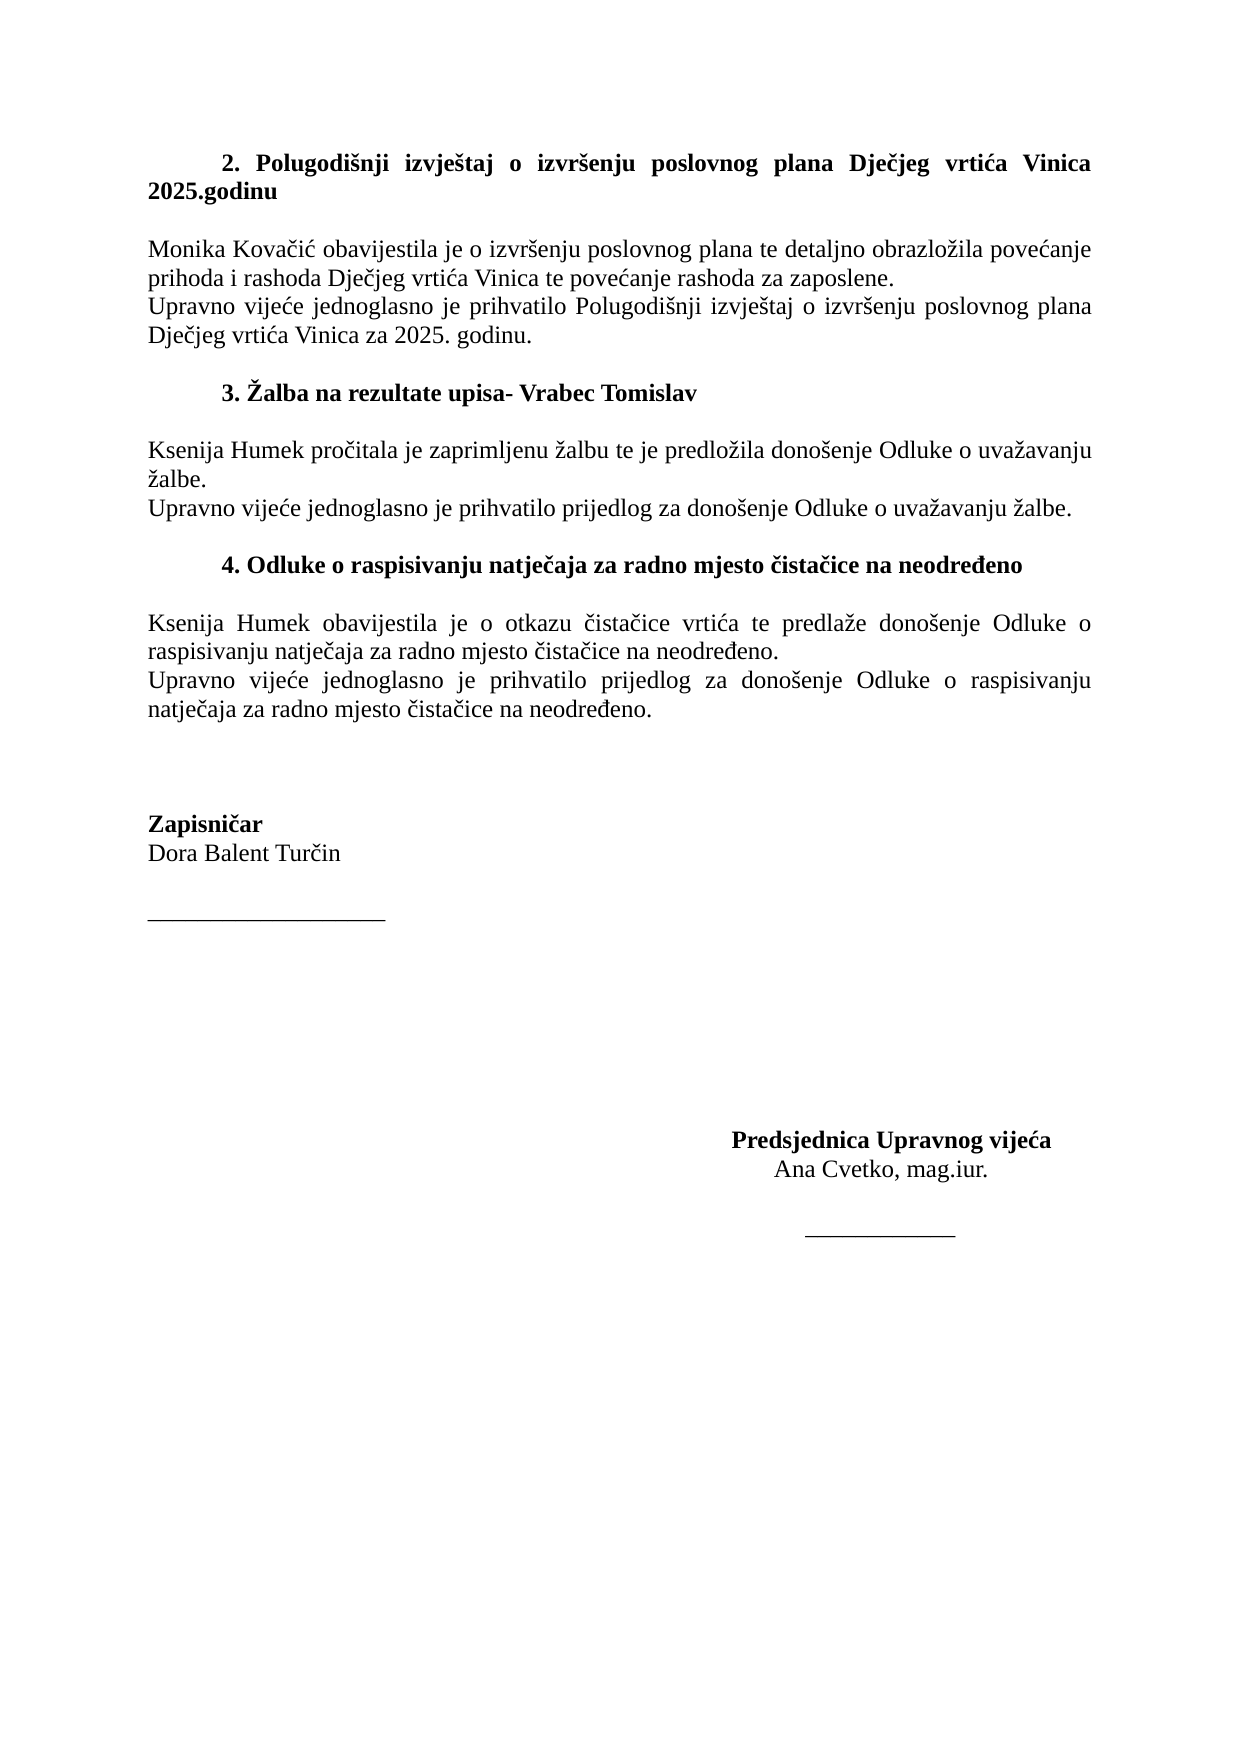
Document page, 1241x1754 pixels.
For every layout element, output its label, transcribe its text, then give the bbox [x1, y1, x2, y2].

text Ksenija Humek pročitala je zaprimljenu žalbu te je predložila donošenje Odluke o uvažavanju žalbe. [148, 435, 1093, 493]
text Predsjednica Upravnog vijeća [658, 1125, 1093, 1154]
text Dora Balent Turčin [148, 838, 583, 866]
text Ana Cvetko, mag.iur. [731, 1154, 1093, 1183]
text Zapisničar [148, 809, 583, 838]
text ___________________ [148, 895, 583, 924]
text Ksenija Humek obavijestila je o otkazu čistačice vrtića te predlaže donošenje Odluke o raspisivanju natječaja za radno mjesto čistačice na neodređeno. [148, 608, 1093, 665]
text Upravno vijeće jednoglasno je prihvatilo prijedlog za donošenje Odluke o uvažavanju žalbe. [148, 493, 1093, 521]
text 2. Polugodišnji izvještaj o izvršenju poslovnog plana Dječjeg vrtića Vinica 2025.godinu [148, 148, 1093, 205]
text ____________ [731, 1211, 1093, 1240]
text Upravno vijeće jednoglasno je prihvatilo prijedlog za donošenje Odluke o raspisivanju natječaja za radno mjesto čistačice na neodređeno. [148, 665, 1093, 723]
text Monika Kovačić obavijestila je o izvršenju poslovnog plana te detaljno obrazložila povećanje prihoda i rashoda Dječjeg vrtića Vinica te povećanje rashoda za zaposlene. [148, 234, 1093, 291]
text 4. Odluke o raspisivanju natječaja za radno mjesto čistačice na neodređeno [148, 550, 1093, 579]
text Upravno vijeće jednoglasno je prihvatilo Polugodišnji izvještaj o izvršenju poslovnog plana Dječjeg vrtića Vinica za 2025. godinu. [148, 291, 1093, 349]
text 3. Žalba na rezultate upisa- Vrabec Tomislav [148, 378, 1093, 406]
